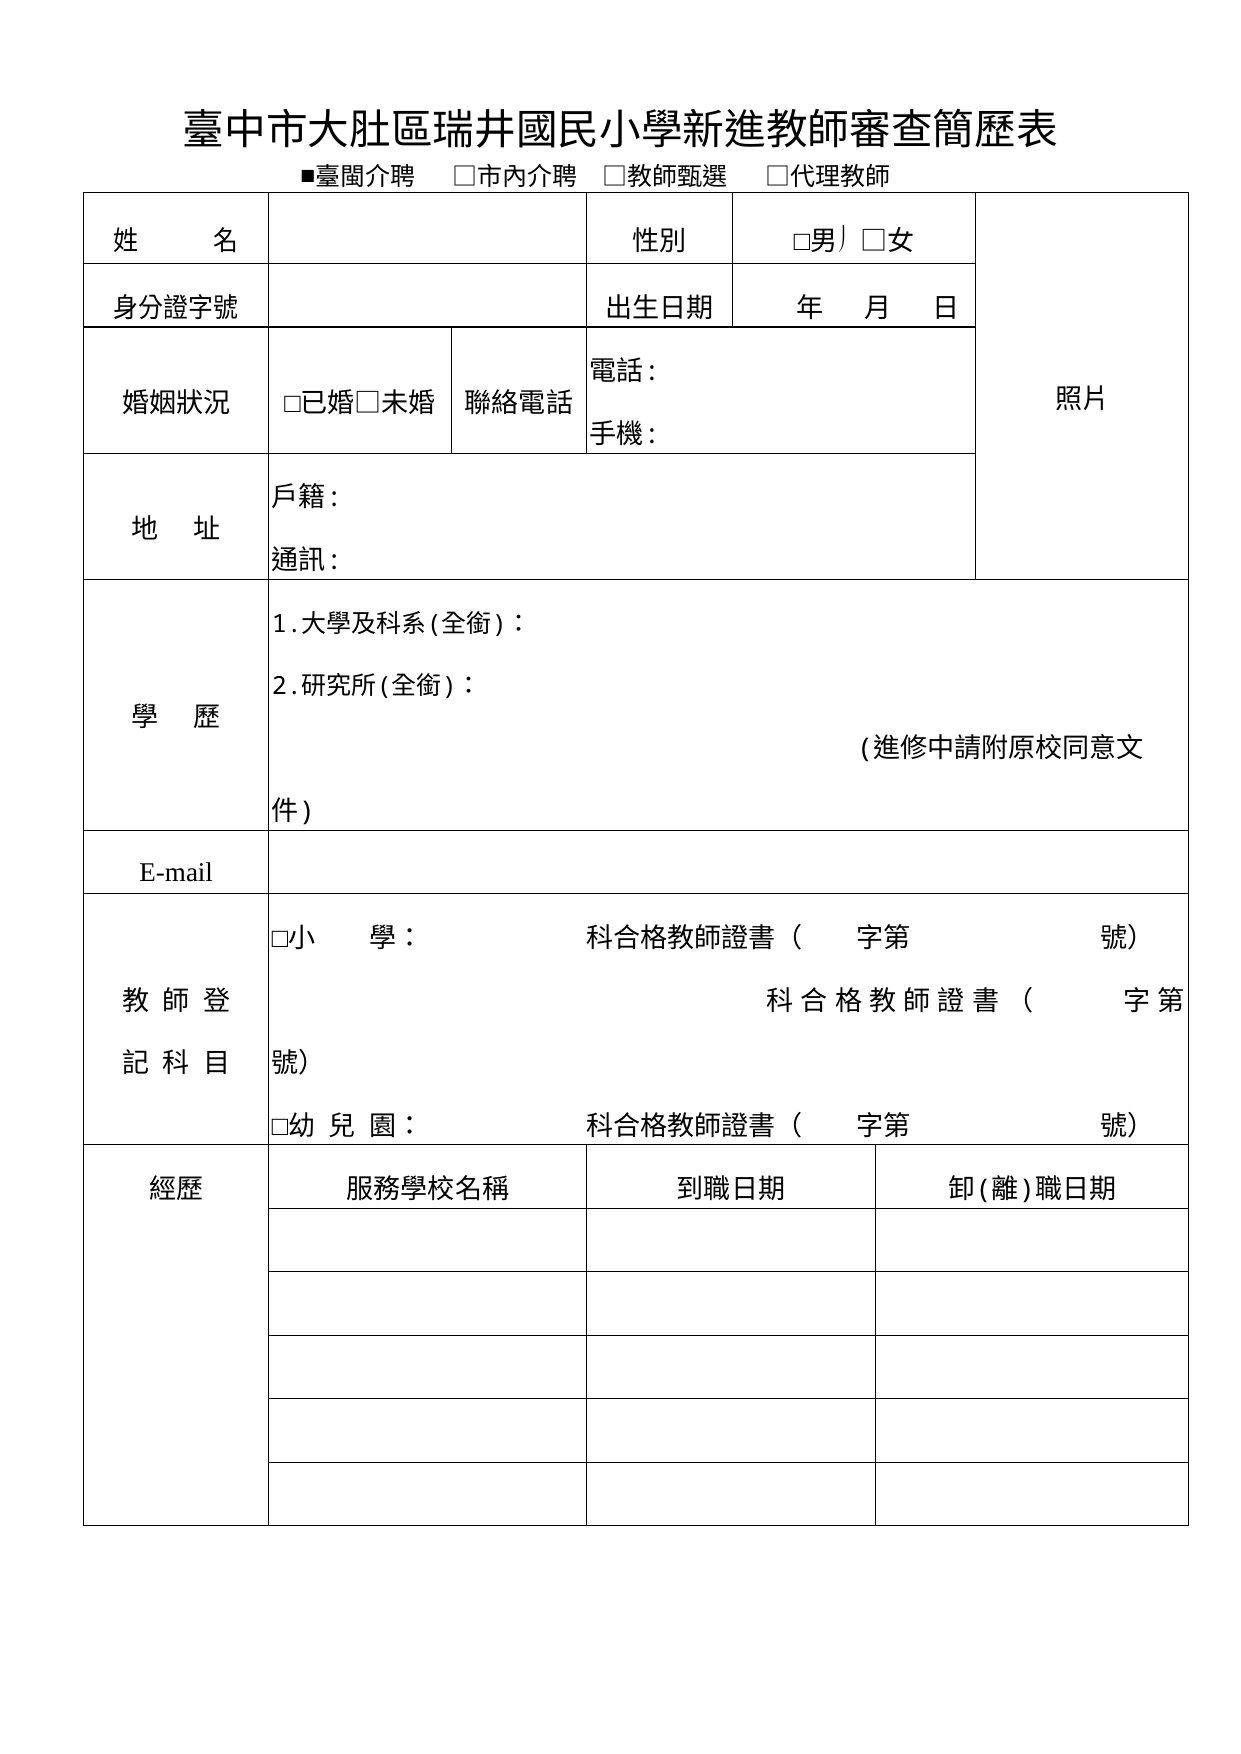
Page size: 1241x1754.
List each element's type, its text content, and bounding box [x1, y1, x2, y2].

table_cell [269, 1272, 586, 1335]
table_cell □已婚□未婚 [269, 328, 451, 452]
table_cell 到職日期 [587, 1145, 875, 1208]
table_cell [587, 1336, 875, 1398]
table_cell 1.大學及科系(全銜)： 2.研究所(全銜)： (進修中請附原校同意文件) [269, 580, 1188, 829]
table_cell 經歷 [84, 1145, 268, 1525]
table_cell 學歷 [84, 580, 268, 829]
table_header [269, 193, 586, 263]
table_cell [587, 1209, 875, 1271]
table_header 性別 [587, 193, 732, 263]
table_cell 身分證字號 [84, 264, 268, 326]
table_header 照片 [976, 193, 1188, 578]
table_cell [876, 1336, 1188, 1398]
table_cell [587, 1463, 875, 1525]
table_cell [269, 264, 586, 326]
table_cell 服務學校名稱 [269, 1145, 586, 1208]
table_cell 聯絡電話 [452, 328, 586, 452]
table_cell [269, 1336, 586, 1398]
table_cell 地址 [84, 454, 268, 578]
text 臺中市大肚區瑞井國民小學新進教師審查簡歷表 [89, 96, 1152, 156]
table_cell 教 師 登 記 科 目 [84, 894, 268, 1144]
table_cell [269, 831, 1188, 893]
table_cell [876, 1463, 1188, 1525]
table_cell 卸(離)職日期 [876, 1145, 1188, 1208]
table_cell [876, 1272, 1188, 1335]
table_cell [269, 1399, 586, 1462]
table_cell [876, 1399, 1188, 1462]
table_cell [587, 1272, 875, 1335]
table_cell 出生日期 [587, 264, 732, 326]
table_header 姓 名 [84, 193, 268, 263]
table_cell [269, 1463, 586, 1525]
table_cell [876, 1209, 1188, 1271]
text ■臺閩介聘 □市內介聘 □教師甄選 □代理教師 [89, 156, 1152, 192]
table_cell 年 月 日 [733, 264, 975, 326]
table_cell [587, 1399, 875, 1462]
table_cell 婚姻狀況 [84, 328, 268, 452]
table_cell □小 學： 科合格教師證書（ 字第 號） 科合格教師證書（ 字第 號） □幼 兒 園： 科合格教師證書（ 字第 號） [269, 894, 1188, 1144]
table_cell 電話: 手機: [587, 328, 975, 452]
table_cell [269, 1209, 586, 1271]
table_header □男 □女 [733, 193, 975, 263]
table_cell 戶籍: 通訊: [269, 454, 975, 578]
table_cell E-mail [84, 831, 268, 893]
